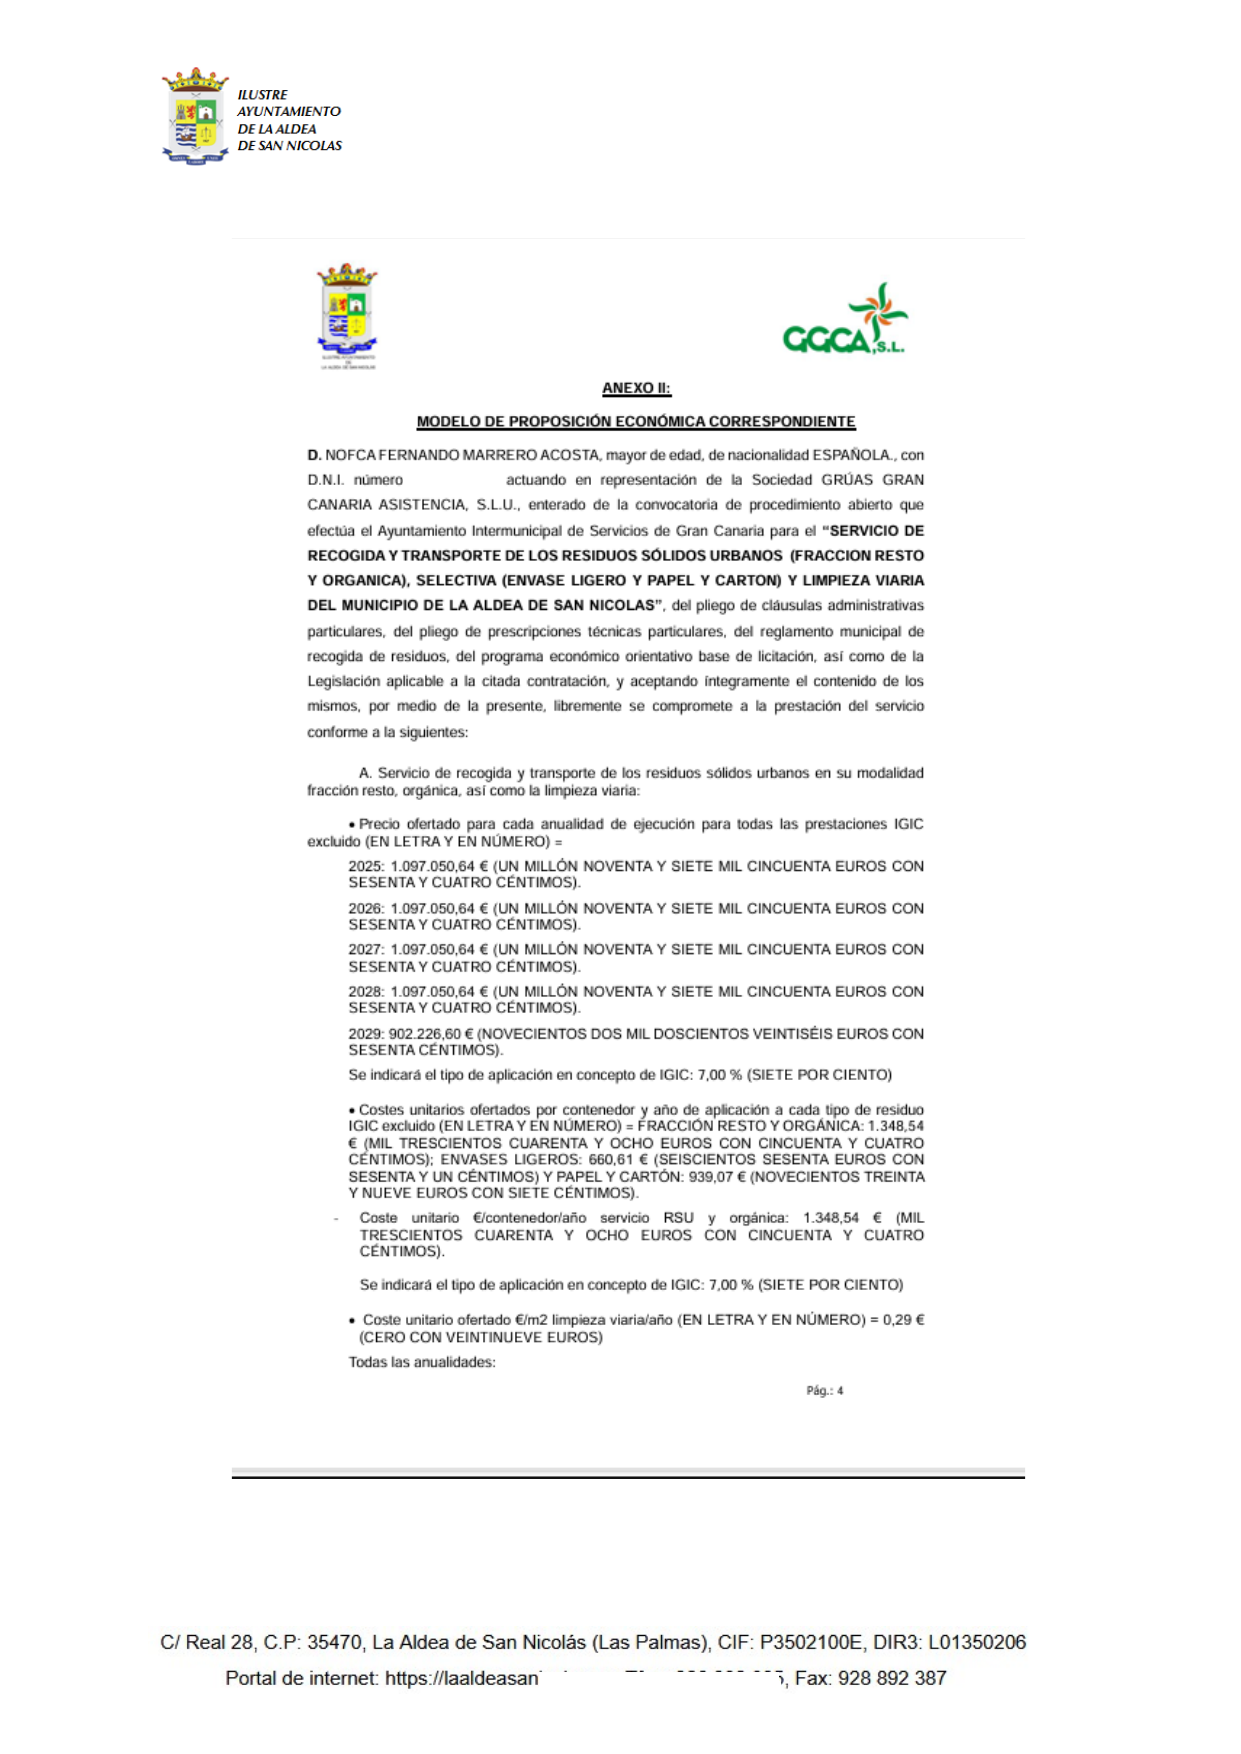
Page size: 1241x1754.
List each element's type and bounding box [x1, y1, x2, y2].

picture [148, 1626, 1034, 1694]
picture [148, 59, 358, 173]
picture [780, 238, 964, 1479]
